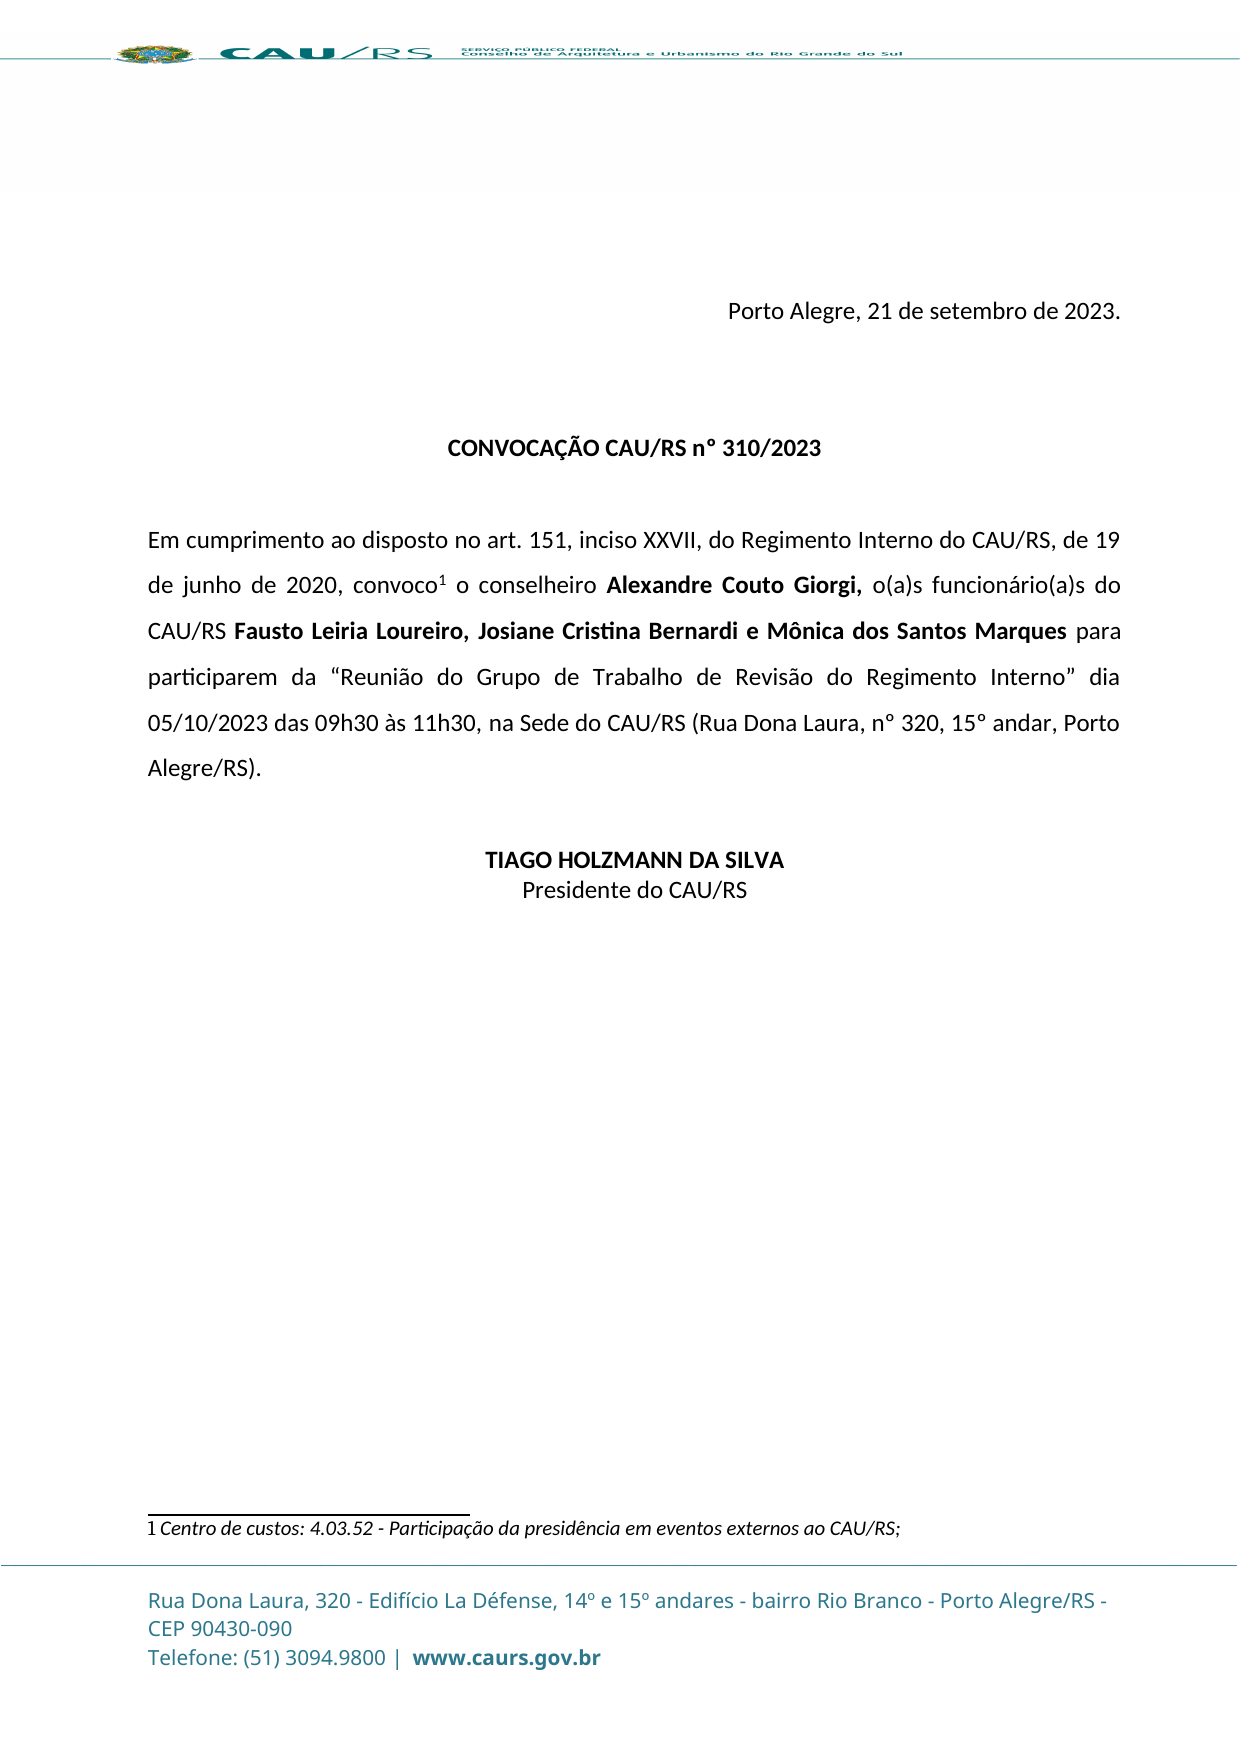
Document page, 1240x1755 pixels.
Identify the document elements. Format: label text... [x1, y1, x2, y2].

text CONVOCAÇÃO CAU/RS nº 310/2023 [148, 432, 1121, 463]
text TIAGO HOLZMANN DA SILVA [148, 844, 1121, 874]
text Porto Alegre, 21 de setembro de 2023. [148, 295, 1121, 326]
text Presidente do CAU/RS [148, 874, 1121, 905]
text Centro de custos: 4.03.52 - Participação da presidência em eventos externos ao CAU/RS; [148, 1515, 1121, 1540]
text Em cumprimento ao disposto no art. 151, inciso XXVII, do Regimento Interno do CAU/RS, de 19 de junho de 2020, convoco o conselheiro Alexandre Couto Giorgi, o(a)s funcionário(a)s do CAU/RS Fausto Leiria Loureiro, Josiane Cristina Bernardi e Mônica dos Santos Marques para participarem da “Reunião do Grupo de Trabalho de Revisão do Regimento Interno” dia 05/10/2023 das 09h30 às 11h30, na Sede do CAU/RS (Rua Dona Laura, nº 320, 15º andar, Porto Alegre/RS). [148, 524, 1121, 783]
